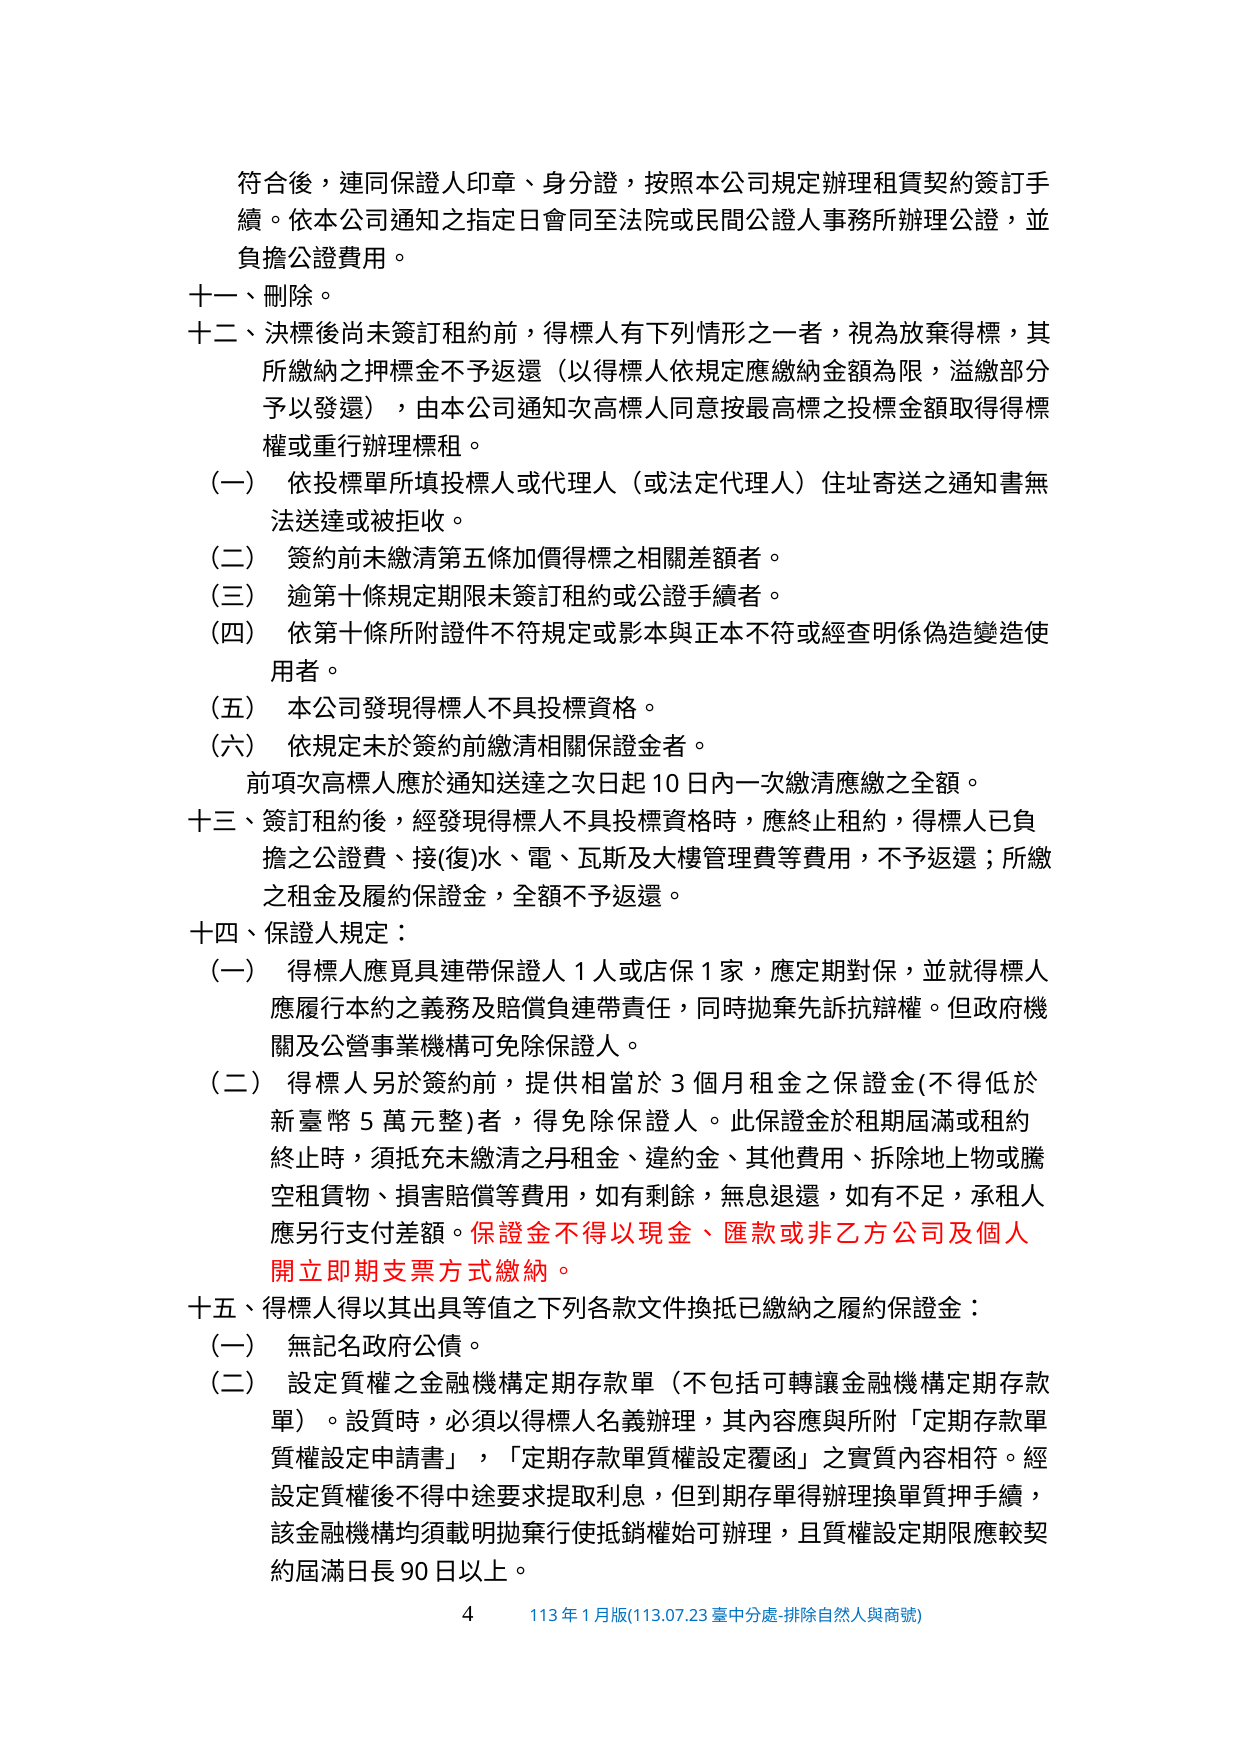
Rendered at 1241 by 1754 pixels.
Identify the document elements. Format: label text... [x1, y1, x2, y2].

text 前項次高標人應於通知送達之次日起10日內一次繳清應繳之全額。 [246, 763, 1053, 800]
text 十四、保證人規定： [189, 913, 1053, 950]
list 得標人另於簽約前，提供相當於3個月租金之保證金(不得低於新臺幣5萬元整)者，得免除保證人。此保證金於租期屆滿或租約終止時，須抵充未繳清之月租金、違約金、其他費用、拆除地上物或騰空租賃物、損害賠償等費用，如有剩餘，無息退還，如有不足，承租人應另行支付差額。保證金不得以現金、匯款或非乙方公司及個人開立即期支票方式繳納。 [195, 1063, 1047, 1288]
list 無記名政府公債。 [195, 1325, 1051, 1363]
list 得標人應覓具連帶保證人1人或店保1家，應定期對保，並就得標人應履行本約之義務及賠償負連帶責任，同時拋棄先訴抗辯權。但政府機關及公營事業機構可免除保證人。 [195, 950, 1051, 1063]
text 十­二、決標後尚未簽訂租約前，得標人有下列情形之一者，視為放棄得標，其所繳納之押標金不予返還（以得標人依規定應繳納金額為限，溢繳部分予以發還），由本公司通知次高標人同意按最高標之投標金額取得得標權或重行辦理標租。 [187, 313, 1053, 463]
text 十五、得標人得以其出具等值之下列各款文件換抵已繳納之履約保證金： [187, 1288, 1053, 1325]
text 十三、簽訂租約後，經發現得標人不具投標資格時，應終止租約，得標人已負擔之公證費、接(復)水、電、瓦斯及大樓管理費等費用，不予返還；所繳之租金及履約保證金，全額不予返還。 [187, 800, 1053, 913]
text 符合後，連同保證人印章、身分證，按照本公司規定辦理租賃契約簽訂手續。依本公司通知之指定日會同至法院或民間公證人事務所辦理公證，並負擔公證費用。 [237, 163, 1053, 275]
list 簽約前未繳清第五條加價得標之相關差額者。 [195, 538, 1051, 575]
list 逾第十條規定期限未簽訂租約或公證手續者。 [195, 575, 1051, 613]
list 依第十條所附證件不符規定或影本與正本不符或經查明係偽造變造使用者。 [195, 613, 1051, 688]
list 依投標單所填投標人或代理人（或法定代理人）住址寄送之通知書無法送達或被拒收。 [195, 463, 1051, 538]
list 本公司發現得標人不具投標資格。 [195, 688, 1051, 725]
list 設定質權之金融機構定期存款單（不包括可轉讓金融機構定期存款單）。設質時，必須以得標人名義辦理，其內容應與所附「定期存款單質權設定申請書」，「定期存款單質權設定覆函」之實質內容相符。經設定質權後不得中途要求提取利息，但到期存單得辦理換單質押手續，該金融機構均須載明拋棄行使抵銷權始可辦理，且質權設定期限應較契約屆滿日長90日以上。 [195, 1363, 1051, 1588]
text 十一、刪除。 [189, 275, 1053, 313]
list 依規定未於簽約前繳清相關保證金者。 [195, 725, 1051, 763]
